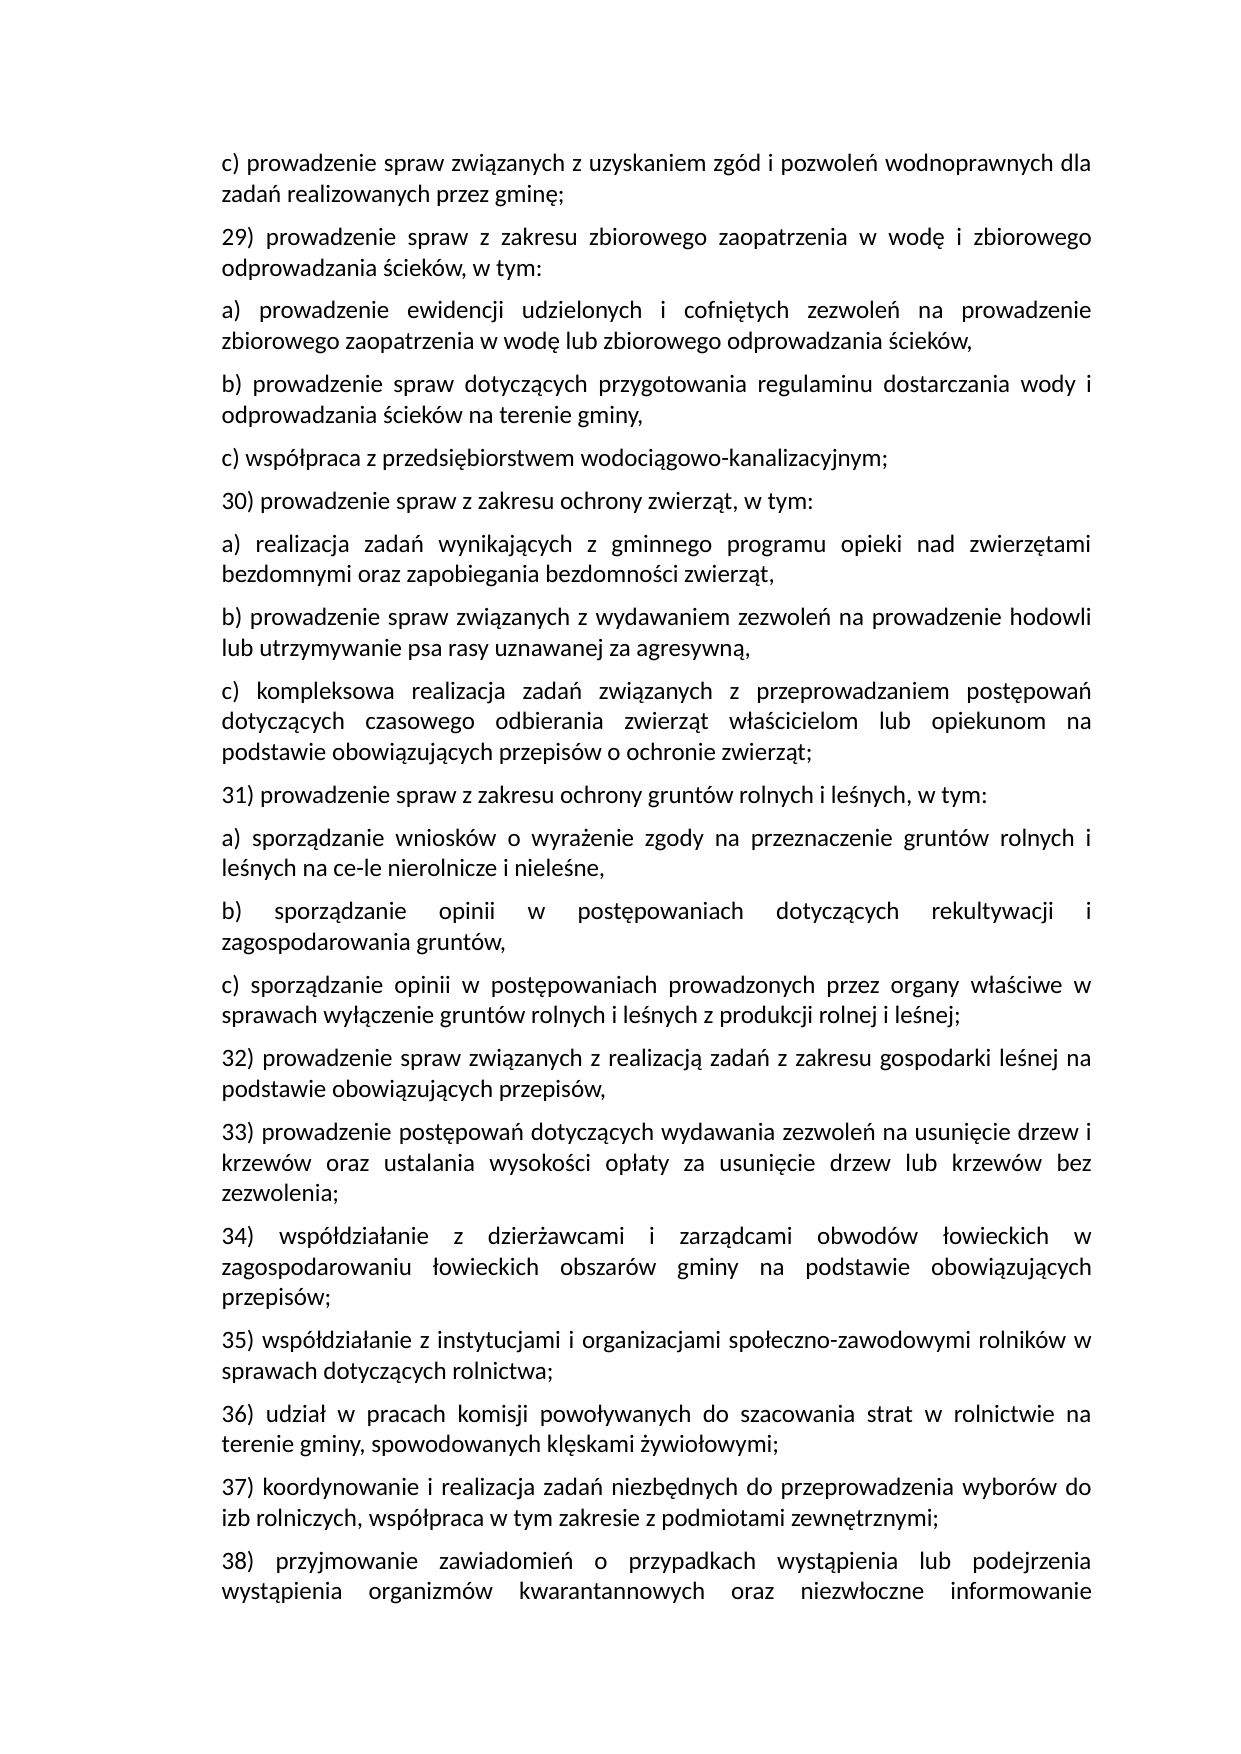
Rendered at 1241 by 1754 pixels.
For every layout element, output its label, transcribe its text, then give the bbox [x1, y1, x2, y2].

text 33) prowadzenie postępowań dotyczących wydawania zezwoleń na usunięcie drzew i krzewów oraz ustalania wysokości opłaty za usunięcie drzew lub krzewów bez zezwolenia; [221, 1116, 1093, 1208]
text c) kompleksowa realizacja zadań związanych z przeprowadzaniem postępowań dotyczących czasowego odbierania zwierząt właścicielom lub opiekunom na podstawie obowiązujących przepisów o ochronie zwierząt; [221, 675, 1093, 766]
text c) współpraca z przedsiębiorstwem wodociągowo-kanalizacyjnym; [148, 442, 1093, 472]
text 38) przyjmowanie zawiadomień o przypadkach wystąpienia lub podejrzenia wystąpienia organizmów kwarantannowych oraz niezwłoczne informowanie [221, 1545, 1093, 1606]
text b) prowadzenie spraw dotyczących przygotowania regulaminu dostarczania wody i odprowadzania ścieków na terenie gminy, [221, 368, 1093, 429]
text c) sporządzanie opinii w postępowaniach prowadzonych przez organy właściwe w sprawach wyłączenie gruntów rolnych i leśnych z produkcji rolnej i leśnej; [221, 969, 1093, 1030]
text 37) koordynowanie i realizacja zadań niezbędnych do przeprowadzenia wyborów do izb rolniczych, współpraca w tym zakresie z podmiotami zewnętrznymi; [221, 1471, 1093, 1532]
text 34) współdziałanie z dzierżawcami i zarządcami obwodów łowieckich w zagospodarowaniu łowieckich obszarów gminy na podstawie obowiązujących przepisów; [221, 1220, 1093, 1312]
text 29) prowadzenie spraw z zakresu zbiorowego zaopatrzenia w wodę i zbiorowego odprowadzania ścieków, w tym: [221, 221, 1093, 282]
text c) prowadzenie spraw związanych z uzyskaniem zgód i pozwoleń wodnoprawnych dla zadań realizowanych przez gminę; [221, 148, 1093, 209]
text b) sporządzanie opinii w postępowaniach dotyczących rekultywacji i zagospodarowania gruntów, [221, 896, 1093, 957]
text a) realizacja zadań wynikających z gminnego programu opieki nad zwierzętami bezdomnymi oraz zapobiegania bezdomności zwierząt, [221, 528, 1093, 589]
text 32) prowadzenie spraw związanych z realizacją zadań z zakresu gospodarki leśnej na podstawie obowiązujących przepisów, [221, 1043, 1093, 1104]
text 36) udział w pracach komisji powoływanych do szacowania strat w rolnictwie na terenie gminy, spowodowanych klęskami żywiołowymi; [221, 1398, 1093, 1459]
text b) prowadzenie spraw związanych z wydawaniem zezwoleń na prowadzenie hodowli lub utrzymywanie psa rasy uznawanej za agresywną, [221, 601, 1093, 662]
text a) prowadzenie ewidencji udzielonych i cofniętych zezwoleń na prowadzenie zbiorowego zaopatrzenia w wodę lub zbiorowego odprowadzania ścieków, [221, 295, 1093, 356]
text 31) prowadzenie spraw z zakresu ochrony gruntów rolnych i leśnych, w tym: [148, 779, 1093, 809]
text 35) współdziałanie z instytucjami i organizacjami społeczno-zawodowymi rolników w sprawach dotyczących rolnictwa; [221, 1324, 1093, 1385]
text 30) prowadzenie spraw z zakresu ochrony zwierząt, w tym: [148, 485, 1093, 515]
text a) sporządzanie wniosków o wyrażenie zgody na przeznaczenie gruntów rolnych i leśnych na ce-le nierolnicze i nieleśne, [221, 822, 1093, 883]
